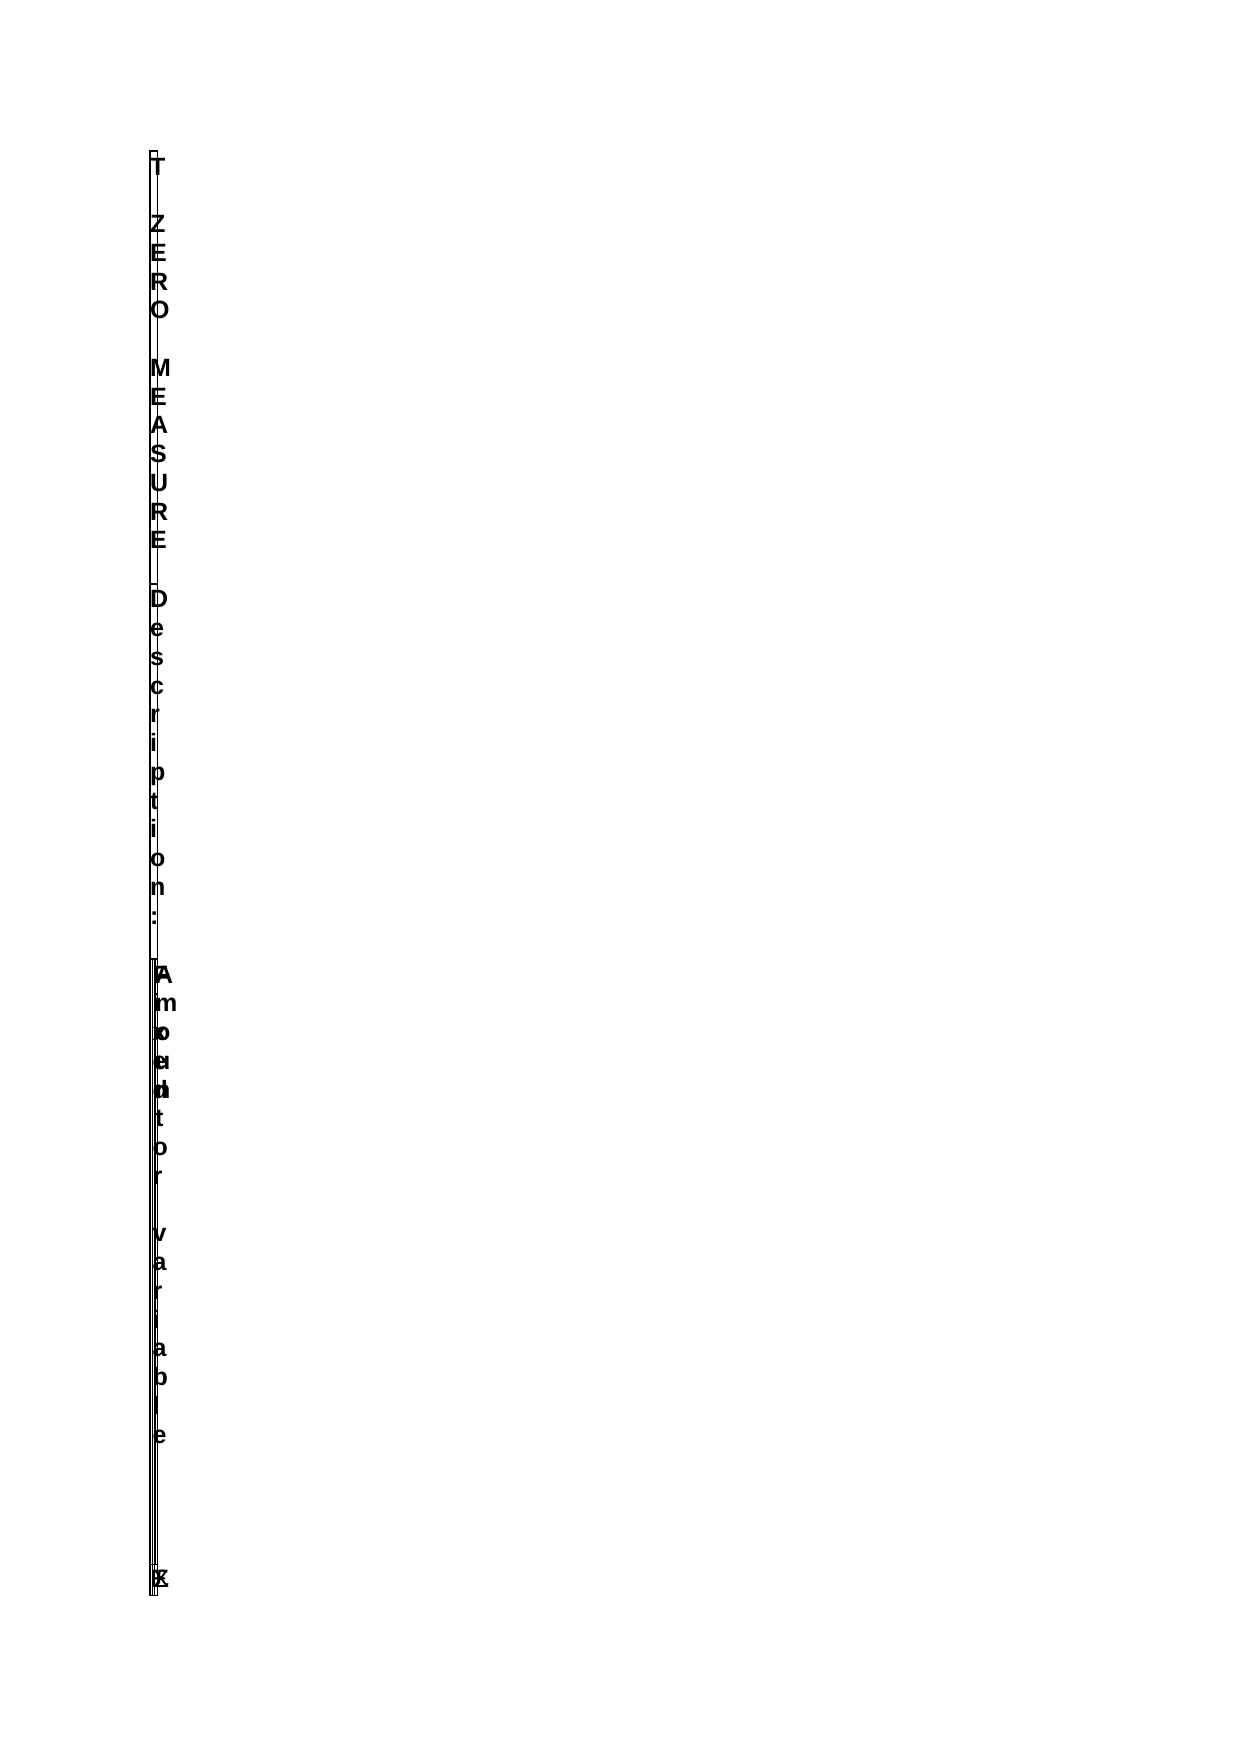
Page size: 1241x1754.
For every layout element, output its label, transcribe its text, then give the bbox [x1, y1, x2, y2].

table_cell Description: [151, 798, 157, 856]
table_cell Description: [151, 862, 157, 958]
table_cell Description: [151, 585, 157, 626]
table_cell Description: [151, 691, 157, 796]
